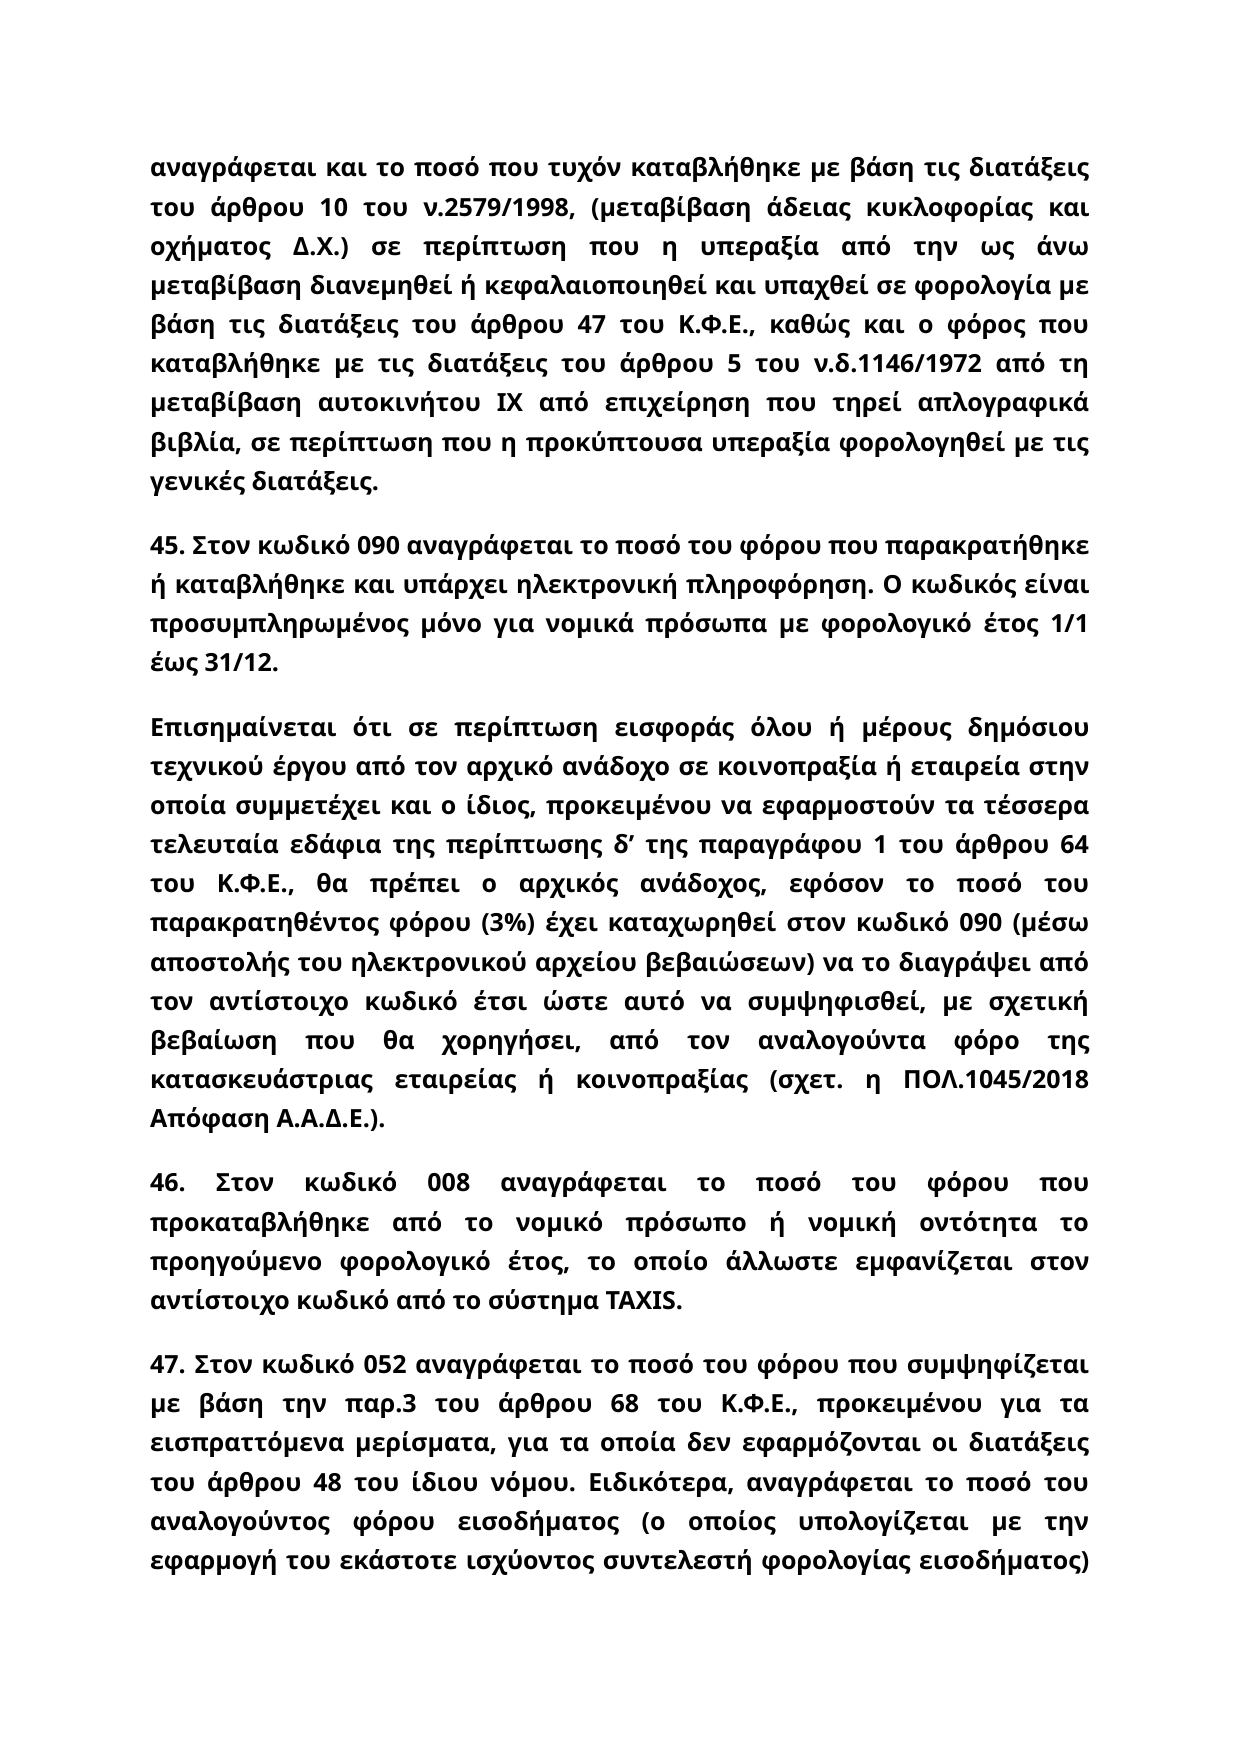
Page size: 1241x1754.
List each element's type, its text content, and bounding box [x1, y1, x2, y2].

text Επισημαίνεται ότι σε περίπτωση εισφοράς όλου ή μέρους δημόσιου τεχνικού έργου από τον αρχικό ανάδοχο σε κοινοπραξία ή εταιρεία στην οποία συμμετέχει και ο ίδιος, προκειμένου να εφαρμοστούν τα τέσσερα τελευταία εδάφια της περίπτωσης δ’ της παραγράφου 1 του άρθρου 64 του Κ.Φ.Ε., θα πρέπει ο αρχικός ανάδοχος, εφόσον το ποσό του παρακρατηθέντος φόρου (3%) έχει καταχωρηθεί στον κωδικό 090 (μέσω αποστολής του ηλεκτρονικού αρχείου βεβαιώσεων) να το διαγράψει από τον αντίστοιχο κωδικό έτσι ώστε αυτό να συμψηφισθεί, με σχετική βεβαίωση που θα χορηγήσει, από τον αναλογούντα φόρο της κατασκευάστριας εταιρείας ή κοινοπραξίας (σχετ. η ΠΟΛ.1045/2018 Απόφαση Α.Α.Δ.Ε.). [150, 709, 1090, 1135]
text 47. Στον κωδικό 052 αναγράφεται το ποσό του φόρου που συμψηφίζεται με βάση την παρ.3 του άρθρου 68 του Κ.Φ.Ε., προκειμένου για τα εισπραττόμενα μερίσματα, για τα οποία δεν εφαρμόζονται οι διατάξεις του άρθρου 48 του ίδιου νόμου. Ειδικότερα, αναγράφεται το ποσό του αναλογούντος φόρου εισοδήματος (ο οποίος υπολογίζεται με την εφαρμογή του εκάστοτε ισχύοντος συντελεστή φορολογίας εισοδήματος) [150, 1347, 1090, 1577]
text 45. Στον κωδικό 090 αναγράφεται το ποσό του φόρου που παρακρατήθηκε ή καταβλήθηκε και υπάρχει ηλεκτρονική πληροφόρηση. Ο κωδικός είναι προσυμπληρωμένος μόνο για νομικά πρόσωπα με φορολογικό έτος 1/1 έως 31/12. [150, 527, 1090, 679]
text 46. Στον κωδικό 008 αναγράφεται το ποσό του φόρου που προκαταβλήθηκε από το νομικό πρόσωπο ή νομική οντότητα το προηγούμενο φορολογικό έτος, το οποίο άλλωστε εμφανίζεται στον αντίστοιχο κωδικό από το σύστημα TAXIS. [150, 1165, 1090, 1317]
text αναγράφεται και το ποσό που τυχόν καταβλήθηκε με βάση τις διατάξεις του άρθρου 10 του ν.2579/1998, (μεταβίβαση άδειας κυκλοφορίας και οχήματος Δ.Χ.) σε περίπτωση που η υπεραξία από την ως άνω μεταβίβαση διανεμηθεί ή κεφαλαιοποιηθεί και υπαχθεί σε φορολογία με βάση τις διατάξεις του άρθρου 47 του Κ.Φ.Ε., καθώς και ο φόρος που καταβλήθηκε με τις διατάξεις του άρθρου 5 του ν.δ.1146/1972 από τη μεταβίβαση αυτοκινήτου ΙΧ από επιχείρηση που τηρεί απλογραφικά βιβλία, σε περίπτωση που η προκύπτουσα υπεραξία φορολογηθεί με τις γενικές διατάξεις. [150, 150, 1090, 497]
